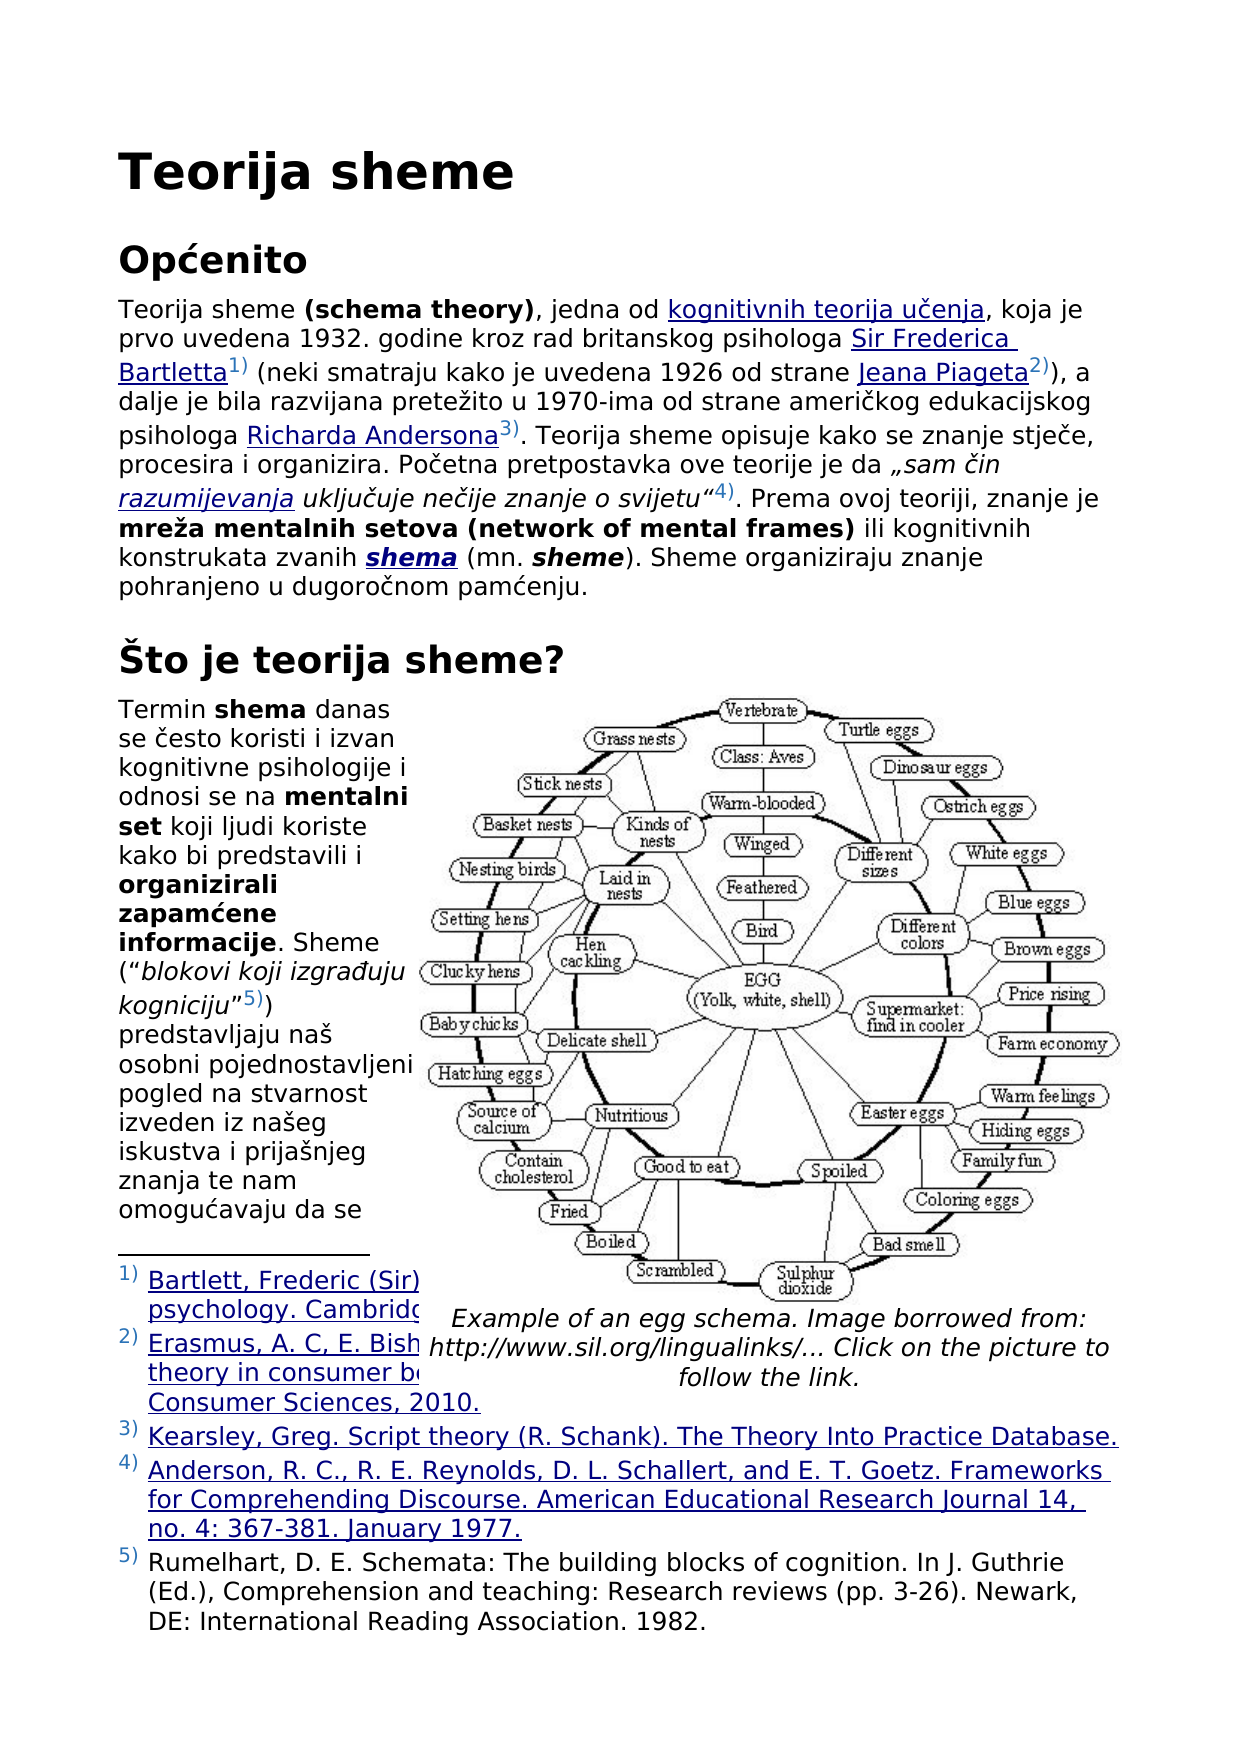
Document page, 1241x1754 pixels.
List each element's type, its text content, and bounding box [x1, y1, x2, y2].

text Bartlett, Frederic (Sir). Remembering: A study in experimental and social psychology. Cambridge University Press, 1932. [118, 1261, 419, 1324]
text Termin shema danas se često koristi i izvan kognitivne psihologije i odnosi se na mentalni set koji ljudi koriste kako bi predstavili i organizirali zapamćene informacije. Sheme (“blokovi koji izgrađuju kogniciju”) predstavljaju naš osobni pojednostavljeni pogled na stvarnost izveden iz našeg iskustva i prijašnjeg znanja te nam omogućavaju da se [118, 695, 418, 1225]
text Anderson, R. C., R. E. Reynolds, D. L. Schallert, and E. T. Goetz. Frameworks for Comprehending Discourse. American Educational Research Journal 14, no. 4: 367-381. January 1977. [118, 1451, 1122, 1543]
picture [418, 695, 1123, 1305]
text Kearsley, Greg. Script theory (R. Schank). The Theory Into Practice Database. [118, 1417, 1122, 1451]
text Rumelhart, D. E. Schemata: The building blocks of cognition. In J. Guthrie (Ed.), Comprehension and teaching: Research reviews (pp. 3-26). Newark, DE: International Reading Association. 1982. [118, 1543, 1122, 1636]
subtitle Teorija sheme [118, 143, 1122, 201]
subtitle Općenito [118, 239, 1122, 282]
text Example of an egg schema. Image borrowed from: http://www.sil.org/lingualinks/... Click on the picture to follow the link. [419, 1305, 1122, 1392]
subtitle Što je teorija sheme? [118, 639, 1122, 682]
text Teorija sheme (schema theory), jedna od kognitivnih teorija učenja, koja je prvo uvedena 1932. godine kroz rad britanskog psihologa Sir Frederica Bartletta (neki smatraju kako je uvedena 1926 od strane Jeana Piageta), a dalje je bila razvijana pretežito u 1970-ima od strane američkog edukacijskog psihologa Richarda Andersona. Teorija sheme opisuje kako se znanje stječe, procesira i organizira. Početna pretpostavka ove teorije je da „sam čin razumijevanja uključuje nečije znanje o svijetu“. Prema ovoj teoriji, znanje je mreža mentalnih setova (network of mental frames) ili kognitivnih konstrukata zvanih shema (mn. sheme). Sheme organiziraju znanje pohranjeno u dugoročnom pamćenju. [118, 295, 1122, 601]
text Erasmus, A. C, E. Bishoff, and G. G. Rousseau. The potential of using script theory in consumer behaviour research. Journal of Family Ecology and Consumer Sciences, 2010. [118, 1324, 1122, 1417]
